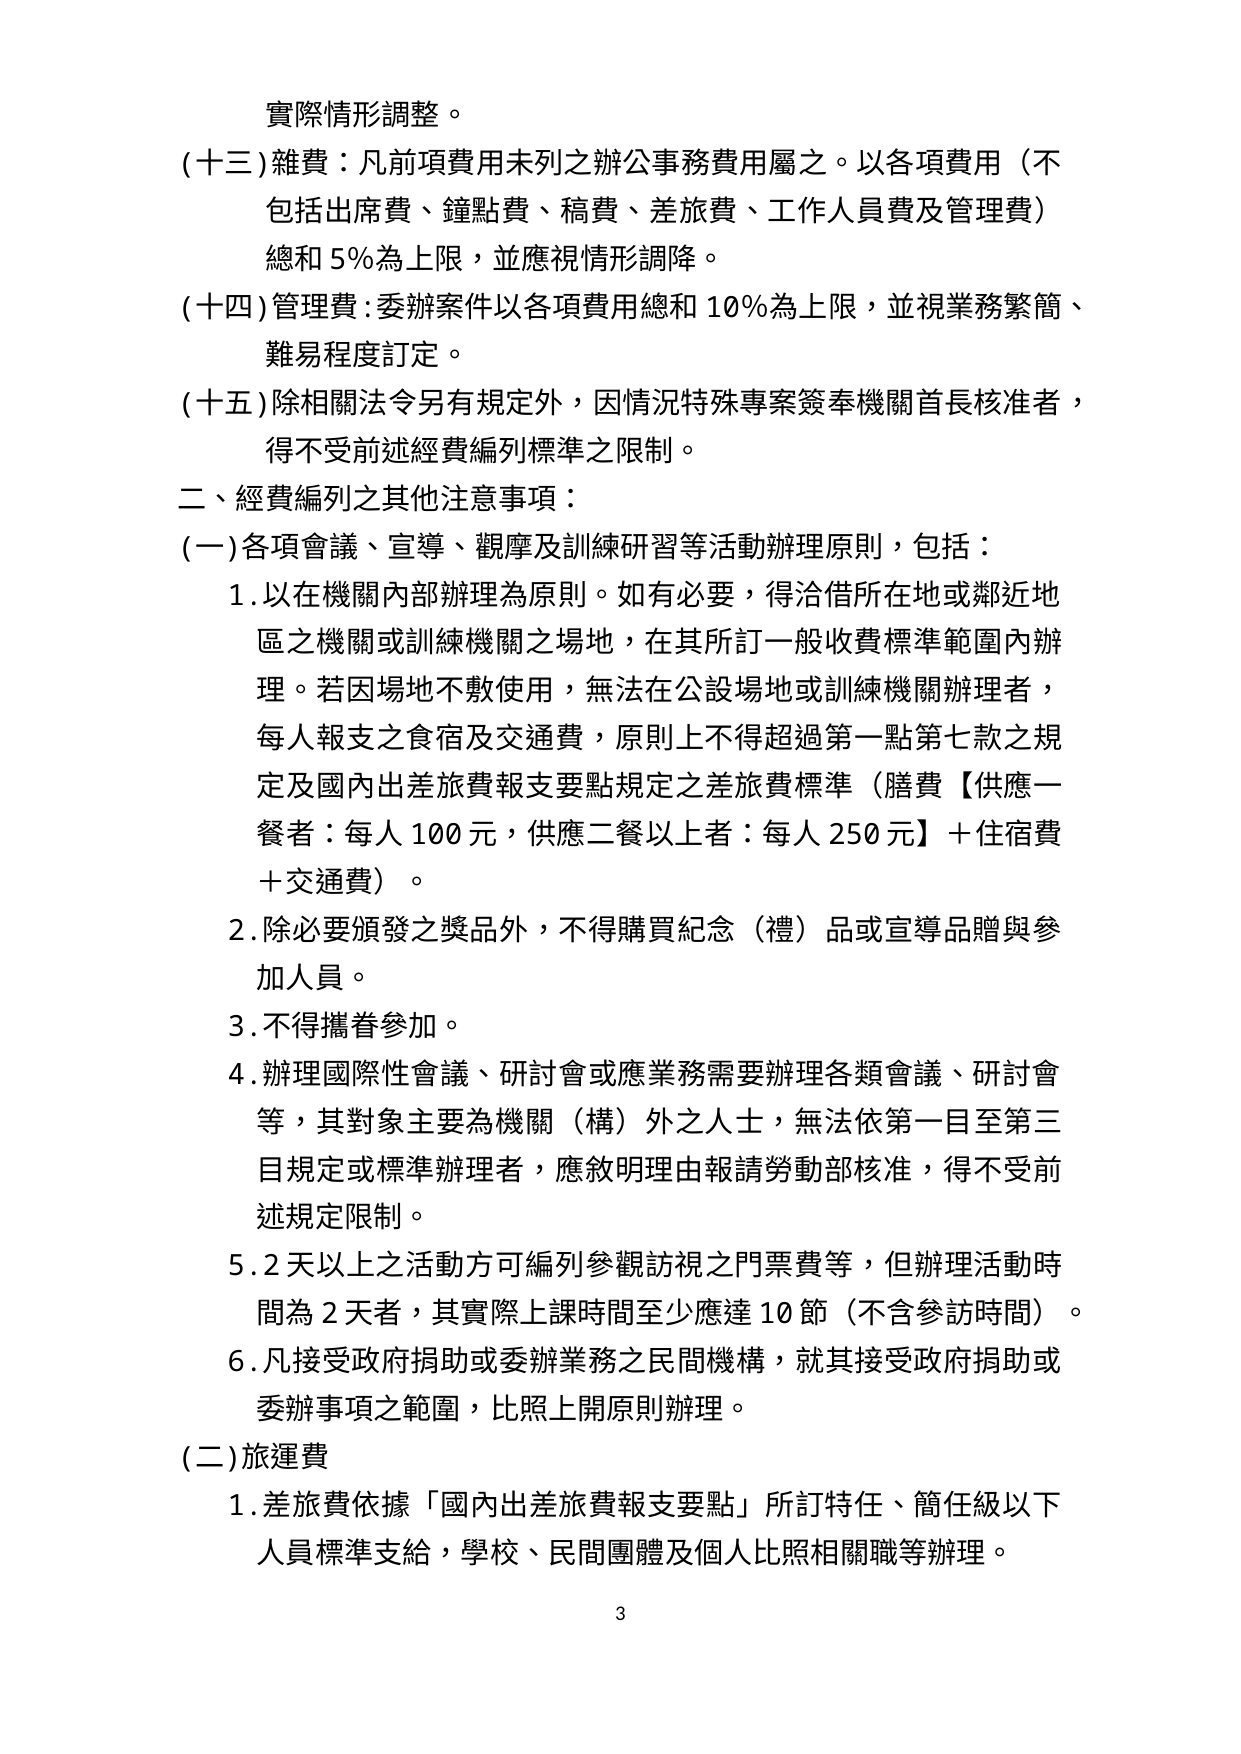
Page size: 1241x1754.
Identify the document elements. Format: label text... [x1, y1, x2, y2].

text 二、經費編列之其他注意事項： [177, 471, 1063, 519]
text 1.以在機關內部辦理為原則。如有必要，得洽借所在地或鄰近地區之機關或訓練機關之場地，在其所訂一般收費標準範圍內辦理。若因場地不敷使用，無法在公設場地或訓練機關辦理者，每人報支之食宿及交通費，原則上不得超過第一點第七款之規定及國內出差旅費報支要點規定之差旅費標準（膳費【供應一餐者：每人100元，供應二餐以上者：每人250元】＋住宿費＋交通費）。 [227, 567, 1063, 902]
text 3.不得攜眷參加。 [227, 998, 1063, 1046]
text 5.2天以上之活動方可編列參觀訪視之門票費等，但辦理活動時間為2天者，其實際上課時間至少應達10節（不含參訪時間）。 [227, 1237, 1063, 1333]
text 實際情形調整。 [177, 87, 1063, 135]
text (十三)雜費：凡前項費用未列之辦公事務費用屬之。以各項費用（不包括出席費、鐘點費、稿費、差旅費、工作人員費及管理費）總和5％為上限，並應視情形調降。 [177, 135, 1063, 279]
text (二)旅運費 [177, 1429, 1063, 1477]
text 4.辦理國際性會議、研討會或應業務需要辦理各類會議、研討會等，其對象主要為機關（構）外之人士，無法依第一目至第三目規定或標準辦理者，應敘明理由報請勞動部核准，得不受前述規定限制。 [227, 1046, 1063, 1237]
text 6.凡接受政府捐助或委辦業務之民間機構，就其接受政府捐助或委辦事項之範圍，比照上開原則辦理。 [227, 1333, 1063, 1429]
text (十四)管理費:委辦案件以各項費用總和10％為上限，並視業務繁簡、難易程度訂定。 [177, 279, 1063, 375]
text (一)各項會議、宣導、觀摩及訓練研習等活動辦理原則，包括： [177, 519, 1063, 567]
text (十五)除相關法令另有規定外，因情況特殊專案簽奉機關首長核准者，得不受前述經費編列標準之限制。 [177, 375, 1063, 471]
text 2.除必要頒發之獎品外，不得購買紀念（禮）品或宣導品贈與參加人員。 [227, 902, 1063, 998]
text 1.差旅費依據「國內出差旅費報支要點」所訂特任、簡任級以下人員標準支給，學校、民間團體及個人比照相關職等辦理。 [227, 1477, 1063, 1573]
